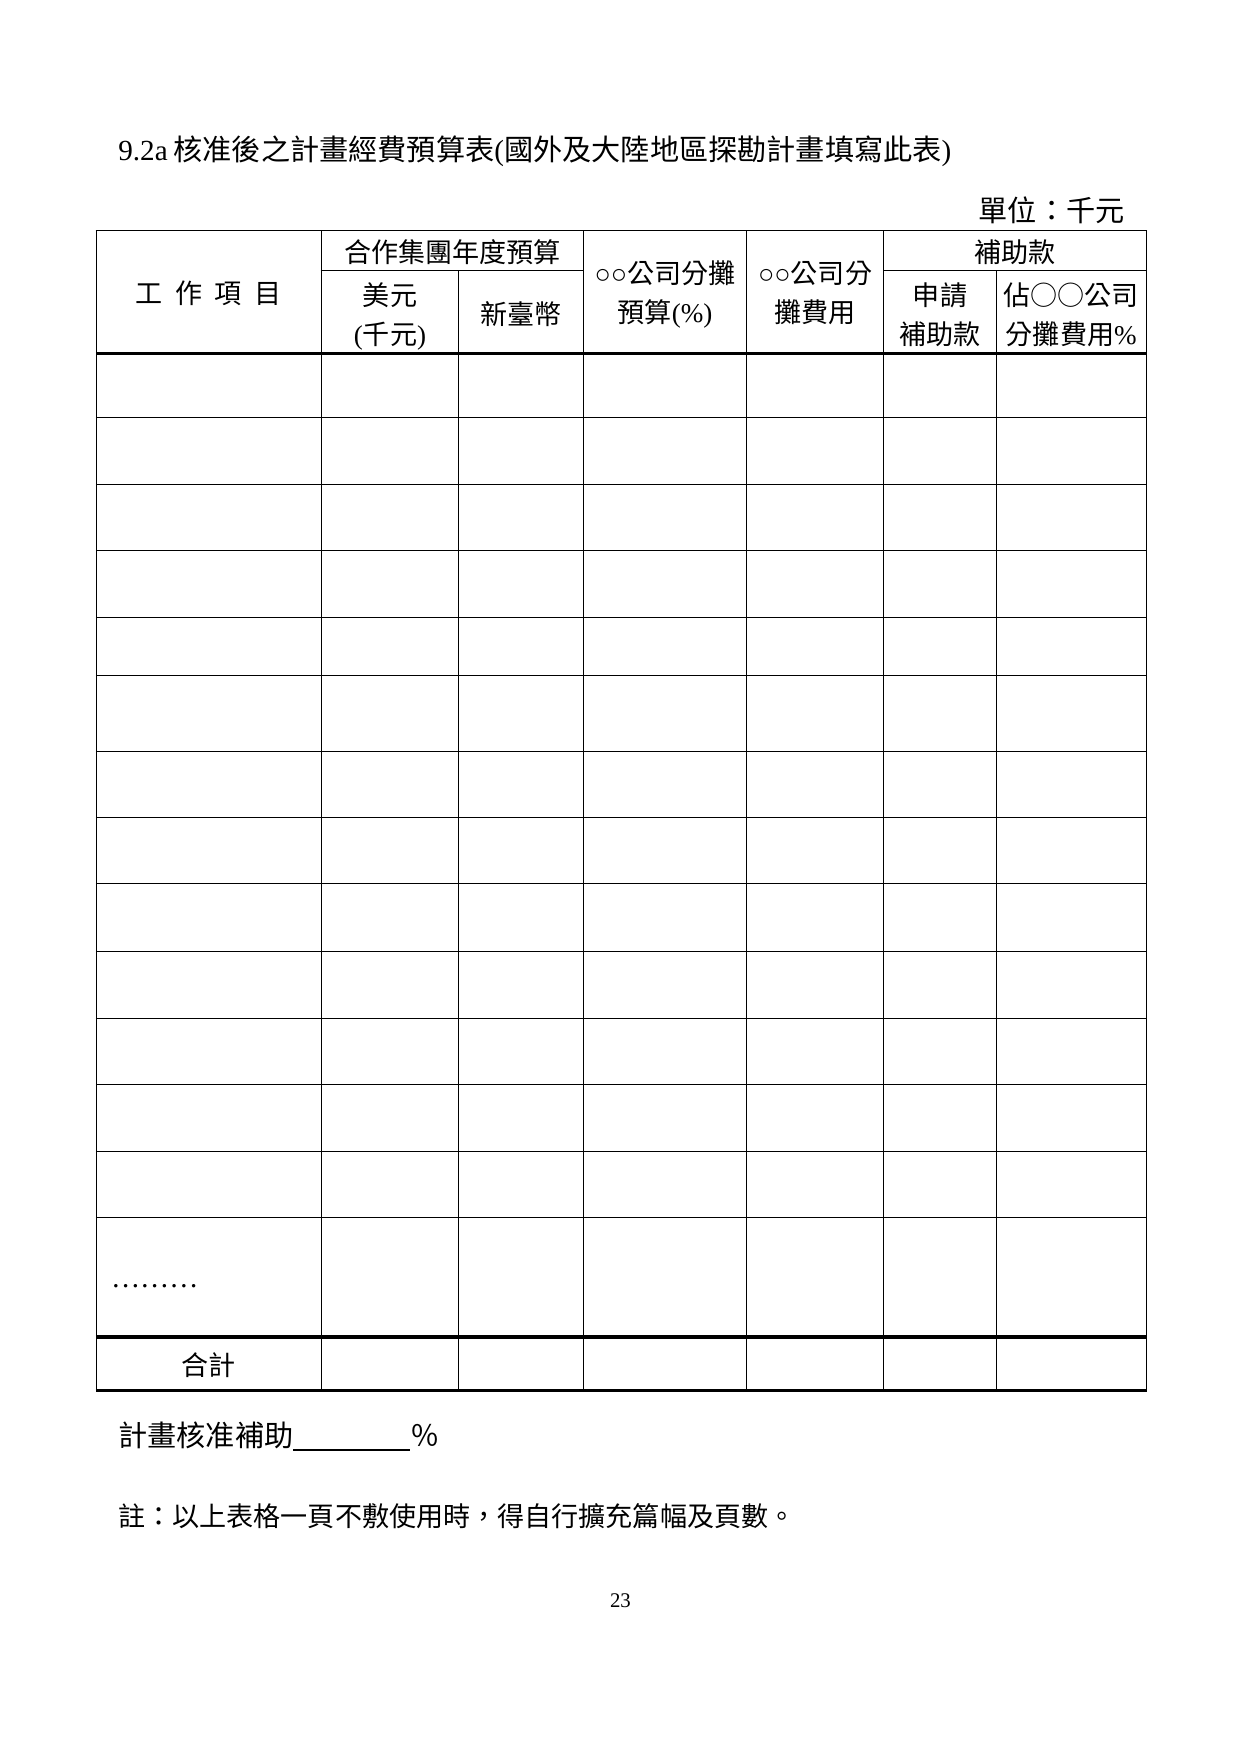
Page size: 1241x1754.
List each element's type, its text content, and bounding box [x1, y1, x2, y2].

table_cell [584, 485, 746, 550]
table_cell [97, 676, 321, 751]
table_cell [584, 1152, 746, 1217]
text 註：以上表格一頁不敷使用時，得自行擴充篇幅及頁數。 [118, 1473, 1136, 1536]
text 單位：千元 [118, 167, 1227, 230]
table_cell [322, 485, 458, 550]
table_cell 新臺幣 [459, 271, 583, 352]
table_cell [584, 952, 746, 1018]
table_cell 佔○○公司分攤費用% [997, 271, 1146, 352]
table_cell [97, 818, 321, 882]
table_cell [97, 884, 321, 951]
table_cell [322, 1339, 458, 1389]
table_cell [997, 752, 1146, 817]
table_cell [584, 884, 746, 951]
table_cell [584, 1339, 746, 1389]
table_cell [747, 676, 883, 751]
table_cell [747, 884, 883, 951]
table_cell [584, 618, 746, 675]
text 計畫核准補助 ％ [118, 1392, 1227, 1454]
table_cell [97, 1019, 321, 1084]
table_cell [747, 752, 883, 817]
table_cell [459, 1218, 583, 1335]
table_cell [997, 618, 1146, 675]
table_cell [884, 355, 996, 417]
table_cell 合計 [97, 1339, 321, 1389]
table_cell [459, 485, 583, 550]
table_cell [97, 1085, 321, 1151]
table_cell [747, 1339, 883, 1389]
table_cell [747, 418, 883, 483]
table_cell [884, 1218, 996, 1335]
table_cell [997, 355, 1146, 417]
table_header 工作項目 [97, 231, 321, 352]
table_cell [997, 551, 1146, 617]
table_cell [747, 355, 883, 417]
table_cell [997, 418, 1146, 483]
table_cell [997, 952, 1146, 1018]
table_cell [584, 551, 746, 617]
table_cell [997, 884, 1146, 951]
table_cell [97, 1152, 321, 1217]
table_cell [97, 418, 321, 483]
table_cell [322, 355, 458, 417]
table_cell [747, 952, 883, 1018]
table_cell [584, 818, 746, 882]
table_cell [459, 1339, 583, 1389]
table_cell [884, 418, 996, 483]
text 9.2a核准後之計畫經費預算表(國外及大陸地區探勘計畫填寫此表) [118, 134, 1122, 167]
table_cell [459, 1152, 583, 1217]
table_cell [884, 752, 996, 817]
table_cell [997, 485, 1146, 550]
table_cell [584, 418, 746, 483]
table_cell [97, 485, 321, 550]
table_cell [459, 884, 583, 951]
table_cell [884, 818, 996, 882]
table_cell [584, 1085, 746, 1151]
table_cell [459, 676, 583, 751]
table_cell [322, 618, 458, 675]
table_cell [459, 818, 583, 882]
table_cell [997, 1218, 1146, 1335]
table_cell [459, 952, 583, 1018]
table_cell [584, 1218, 746, 1335]
table_cell [459, 551, 583, 617]
table_cell [322, 676, 458, 751]
table_cell [884, 1339, 996, 1389]
table_cell [997, 676, 1146, 751]
table_cell [459, 1019, 583, 1084]
table_cell [584, 355, 746, 417]
table_cell [97, 752, 321, 817]
table_cell [584, 676, 746, 751]
table_cell [322, 551, 458, 617]
table_cell [884, 551, 996, 617]
table_cell [459, 618, 583, 675]
table_cell [322, 818, 458, 882]
table_cell [747, 551, 883, 617]
table_cell [322, 418, 458, 483]
table_cell [584, 752, 746, 817]
table_cell [884, 485, 996, 550]
table_cell [997, 1339, 1146, 1389]
table_cell [97, 952, 321, 1018]
table_cell [459, 752, 583, 817]
table_header 補助款 [884, 231, 1146, 270]
table_cell [322, 884, 458, 951]
table_cell [747, 618, 883, 675]
table_cell [997, 1085, 1146, 1151]
table_cell [459, 1085, 583, 1151]
table_cell [322, 1019, 458, 1084]
table_cell [997, 1019, 1146, 1084]
table_cell [747, 1019, 883, 1084]
table_cell [747, 1218, 883, 1335]
table_cell [322, 752, 458, 817]
table_cell [997, 1152, 1146, 1217]
table_cell [884, 618, 996, 675]
table_cell [884, 1152, 996, 1217]
table_cell [322, 1218, 458, 1335]
table_header ○○公司分攤預算(%) [584, 231, 746, 352]
table_cell [322, 1152, 458, 1217]
table_cell [884, 884, 996, 951]
table_cell [97, 618, 321, 675]
table_cell [747, 818, 883, 882]
table_header 合作集團年度預算 [322, 231, 583, 270]
table_cell [884, 676, 996, 751]
table_cell ……… [97, 1218, 321, 1335]
table_cell [747, 1085, 883, 1151]
table_cell [322, 1085, 458, 1151]
table_cell [97, 355, 321, 417]
table_cell [97, 551, 321, 617]
table_cell [884, 1085, 996, 1151]
table_cell 申請 補助款 [884, 271, 996, 352]
table_cell [747, 1152, 883, 1217]
table_header ○○公司分攤費用 [747, 231, 883, 352]
table_cell [884, 952, 996, 1018]
table_cell [459, 418, 583, 483]
table_cell [584, 1019, 746, 1084]
table_cell [997, 818, 1146, 882]
table_cell [459, 355, 583, 417]
table_cell [747, 485, 883, 550]
table_cell [322, 952, 458, 1018]
table_cell 美元 (千元) [322, 271, 458, 352]
table_cell [884, 1019, 996, 1084]
